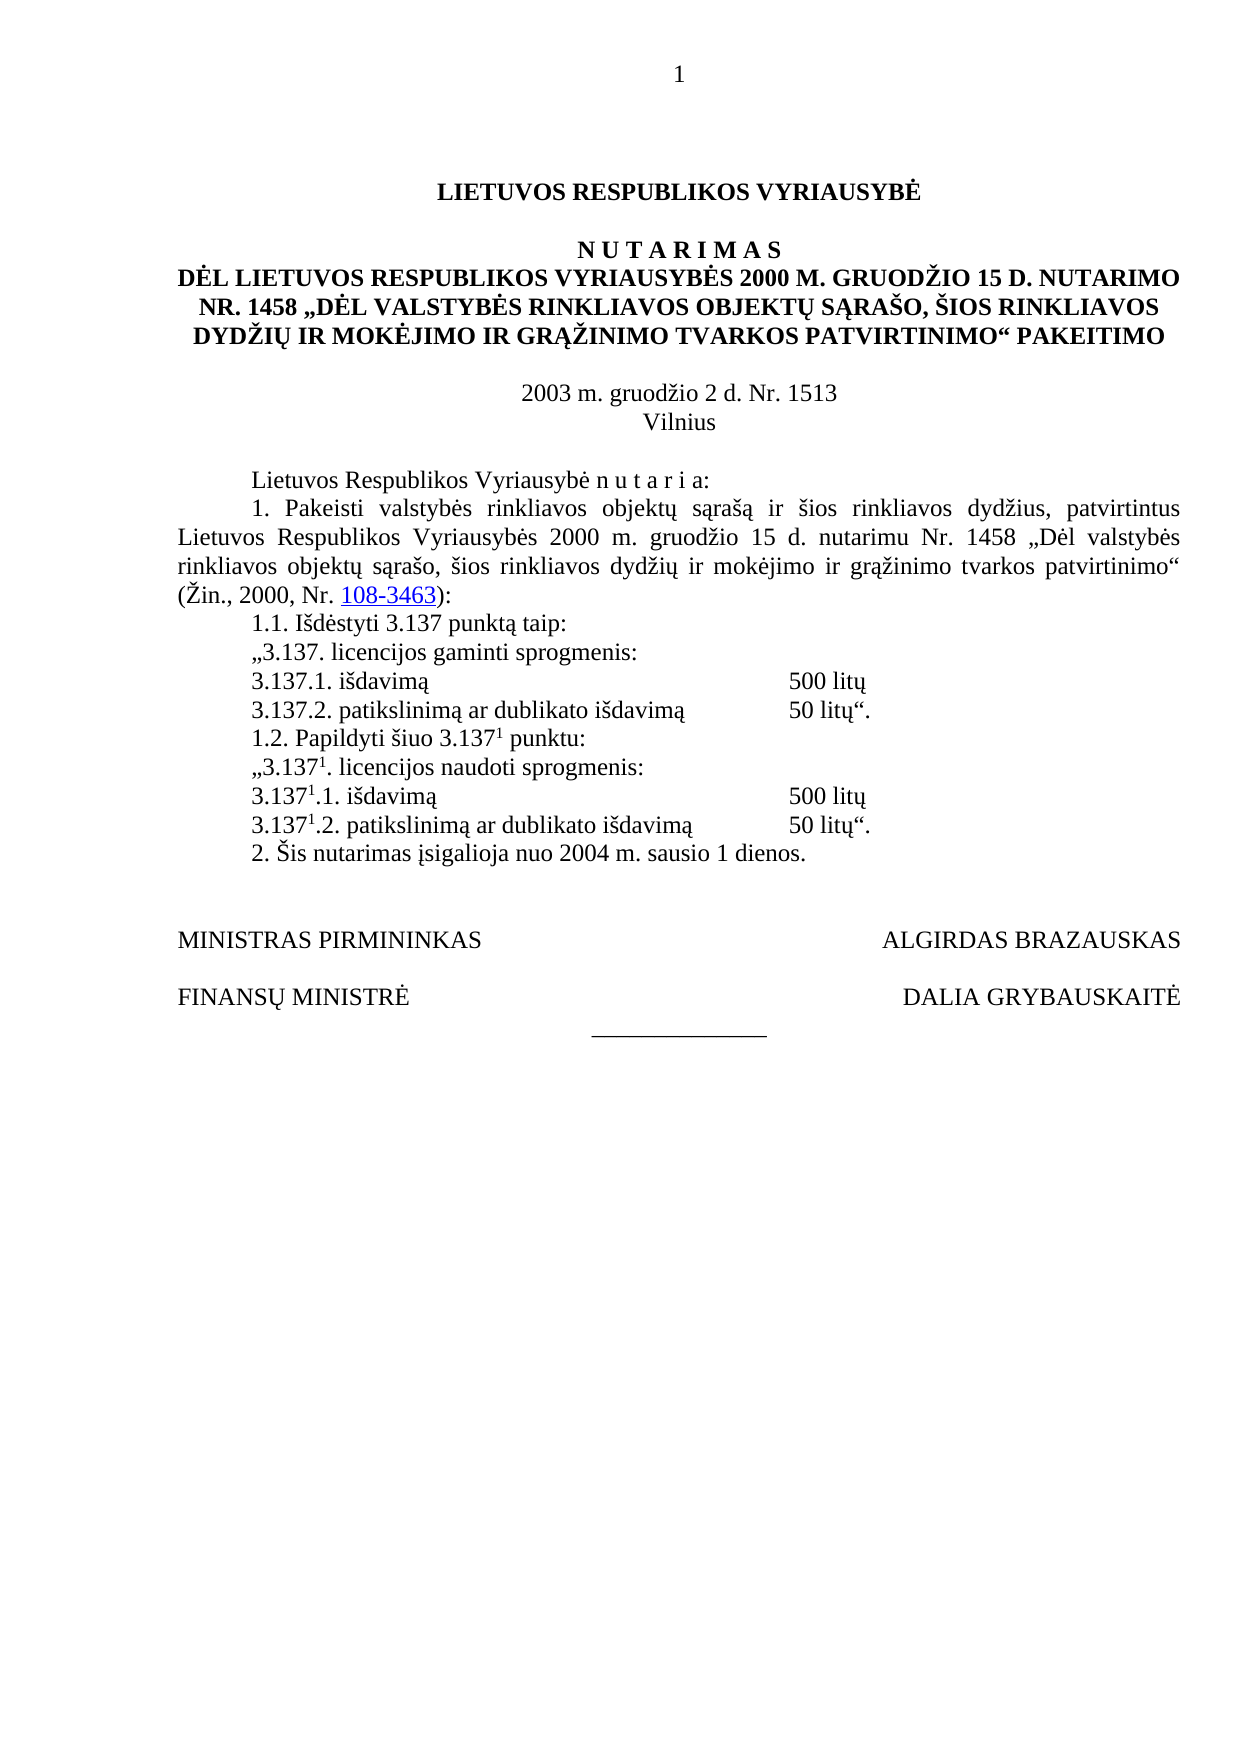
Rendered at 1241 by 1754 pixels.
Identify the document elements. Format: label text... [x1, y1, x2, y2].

text 1. Pakeisti valstybės rinkliavos objektų sąrašą ir šios rinkliavos dydžius, patvirtintus Lietuvos Respublikos Vyriausybės 2000 m. gruodžio 15 d. nutarimu Nr. 1458 „Dėl valstybės rinkliavos objektų sąrašo, šios rinkliavos dydžių ir mokėjimo ir grąžinimo tvarkos patvirtinimo“ (Žin., 2000, Nr. 108-3463): [177, 493, 1181, 608]
text 1.1. Išdėstyti 3.137 punktą taip: [177, 608, 1181, 637]
text DĖL LIETUVOS RESPUBLIKOS VYRIAUSYBĖS 2000 M. GRUODŽIO 15 D. NUTARIMO NR. 1458 „DĖL VALSTYBĖS RINKLIAVOS OBJEKTŲ SĄRAŠO, ŠIOS RINKLIAVOS DYDŽIŲ IR MOKĖJIMO IR GRĄŽINIMO TVARKOS PATVIRTINIMO“ PAKEITIMO [177, 263, 1181, 350]
text Vilnius [177, 407, 1181, 436]
text 1.2. Papildyti šiuo 3.1371 punktu: [177, 723, 1181, 752]
text MINISTRAS PIRMININKAS ALGIRDAS BRAZAUSKAS [177, 925, 1181, 953]
text 3.137.2. patikslinimą ar dublikato išdavimą 50 litų“. [177, 695, 1181, 723]
text Lietuvos Respublikos Vyriausybė nutaria: [177, 465, 1181, 493]
text 2003 m. gruodžio 2 d. Nr. 1513 [177, 378, 1181, 407]
text LIETUVOS RESPUBLIKOS VYRIAUSYBĖ [177, 177, 1181, 206]
text „3.137. licencijos gaminti sprogmenis: [177, 637, 1181, 666]
text 2. Šis nutarimas įsigalioja nuo 2004 m. sausio 1 dienos. [177, 838, 1181, 867]
text N U T A R I M A S [177, 235, 1181, 263]
text 3.1371.1. išdavimą 500 litų [177, 781, 1181, 810]
text FINANSŲ MINISTRĖ DALIA GRYBAUSKAITĖ [177, 982, 1181, 1011]
text „3.1371. licencijos naudoti sprogmenis: [177, 752, 1181, 781]
text 3.137.1. išdavimą 500 litų [177, 666, 1181, 695]
text ______________ [177, 1011, 1181, 1040]
text 3.1371.2. patikslinimą ar dublikato išdavimą 50 litų“. [177, 810, 1181, 838]
